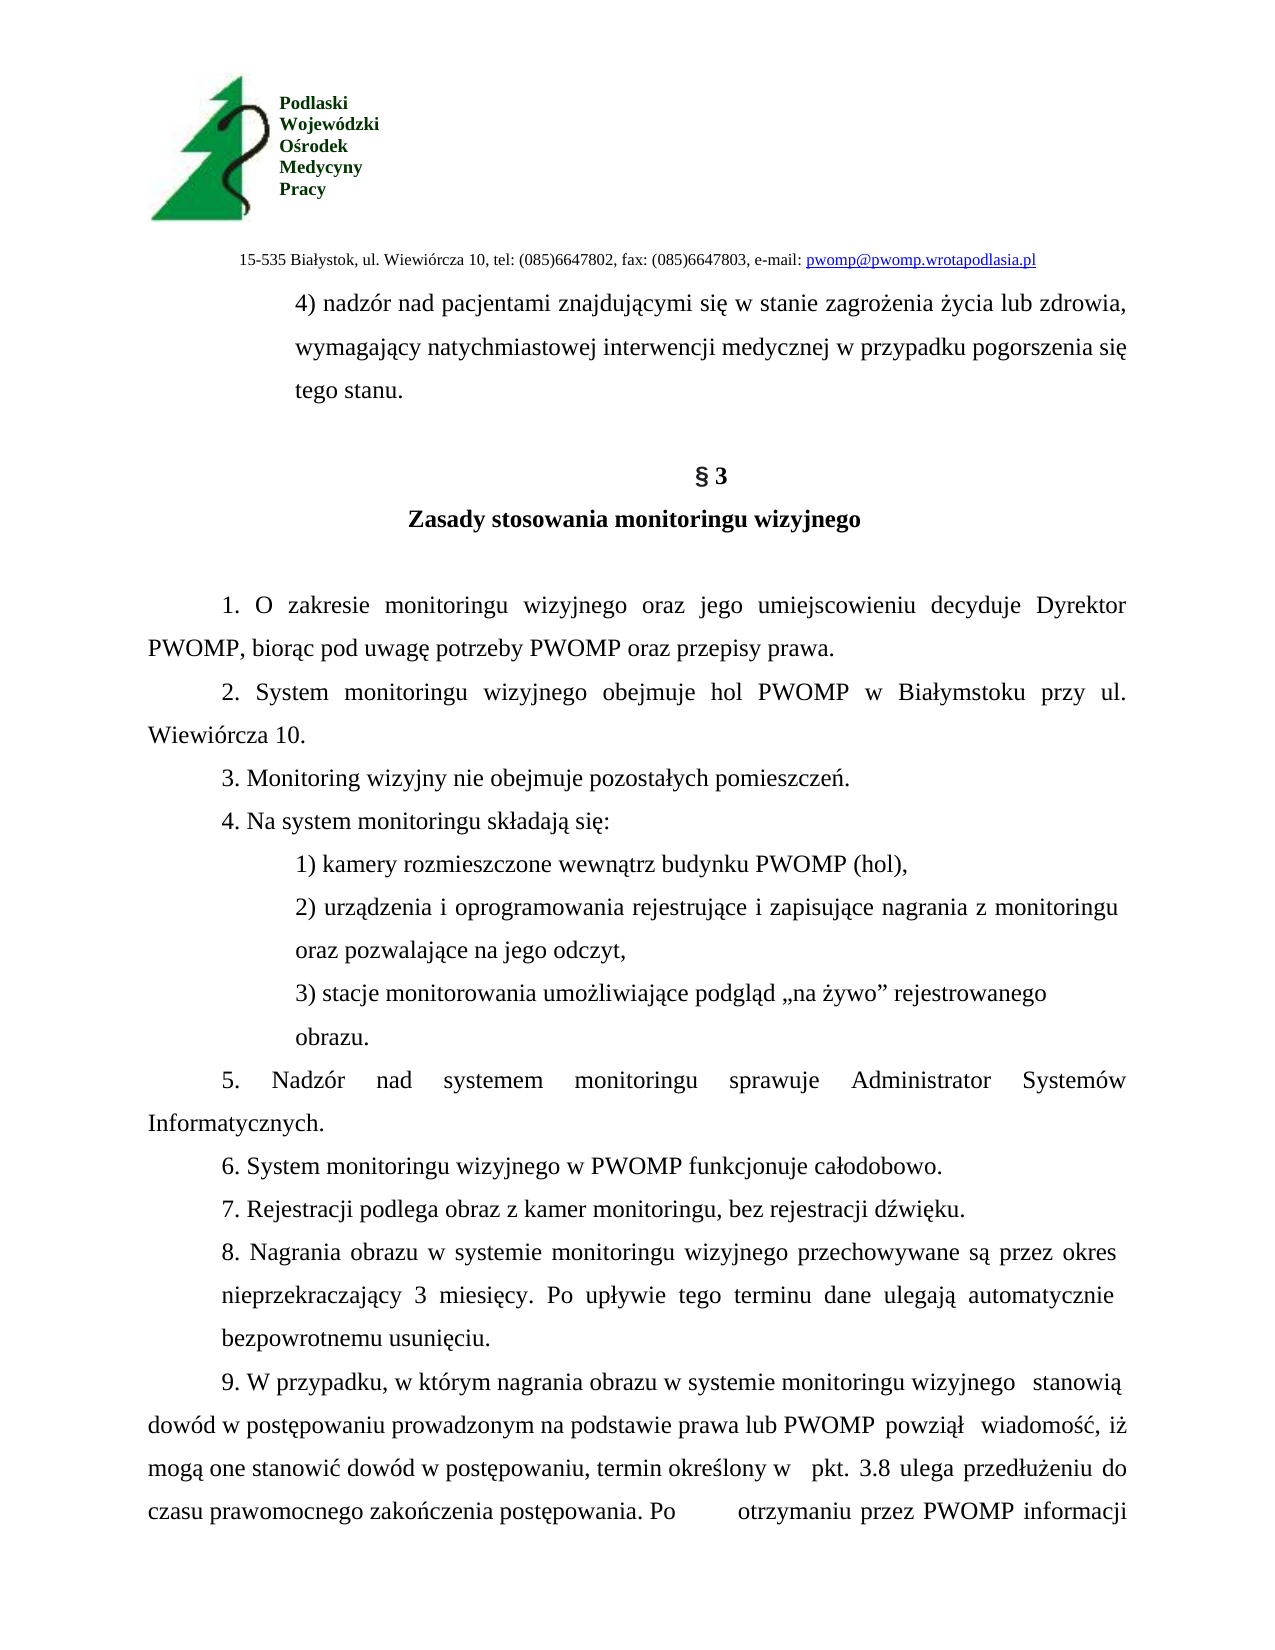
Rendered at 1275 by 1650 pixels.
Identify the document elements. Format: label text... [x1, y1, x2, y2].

text 1) kamery rozmieszczone wewnątrz budynku PWOMP (hol), [148, 849, 1127, 878]
list 4) nadzór nad pacjentami znajdującymi się w stanie zagrożenia życia lub zdrowia, wymagający natychmiastowej interwencji medycznej w przypadku pogorszenia się tego stanu. [295, 288, 1127, 403]
text 3. Monitoring wizyjny nie obejmuje pozostałych pomieszczeń. [148, 763, 1127, 792]
text 6. System monitoringu wizyjnego w PWOMP funkcjonuje całodobowo. [148, 1151, 1127, 1180]
text 3) stacje monitorowania umożliwiające podgląd „na żywo” rejestrowanego obrazu. [148, 978, 1127, 1050]
text 5. Nadzór nad systemem monitoringu sprawuje Administrator Systemów Informatycznych. [148, 1065, 1127, 1137]
text 1. O zakresie monitoringu wizyjnego oraz jego umiejscowieniu decyduje Dyrektor PWOMP, biorąc pod uwagę potrzeby PWOMP oraz przepisy prawa. [148, 590, 1127, 662]
text § 3 [295, 461, 1127, 490]
text 7. Rejestracji podlega obraz z kamer monitoringu, bez rejestracji dźwięku. [148, 1194, 1127, 1223]
text 4. Na system monitoringu składają się: [148, 806, 1127, 835]
picture [147, 73, 273, 222]
text 2) urządzenia i oprogramowania rejestrujące i zapisujące nagrania z monitoringu oraz pozwalające na jego odczyt, [148, 892, 1127, 964]
list Zasady stosowania monitoringu wizyjnego [148, 504, 1127, 533]
text 9. W przypadku, w którym nagrania obrazu w systemie monitoringu wizyjnego stanowią dowód w postępowaniu prowadzonym na podstawie prawa lub PWOMP powziął wiadomość, iż mogą one stanowić dowód w postępowaniu, termin określony w pkt. 3.8 ulega przedłużeniu do czasu prawomocnego zakończenia postępowania. Po otrzymaniu przez PWOMP informacji [148, 1367, 1127, 1525]
text 8. Nagrania obrazu w systemie monitoringu wizyjnego przechowywane są przez okres nieprzekraczający 3 miesięcy. Po upływie tego terminu dane ulegają automatycznie bezpowrotnemu usunięciu. [148, 1237, 1127, 1352]
text 2. System monitoringu wizyjnego obejmuje hol PWOMP w Białymstoku przy ul. Wiewiórcza 10. [148, 677, 1127, 748]
